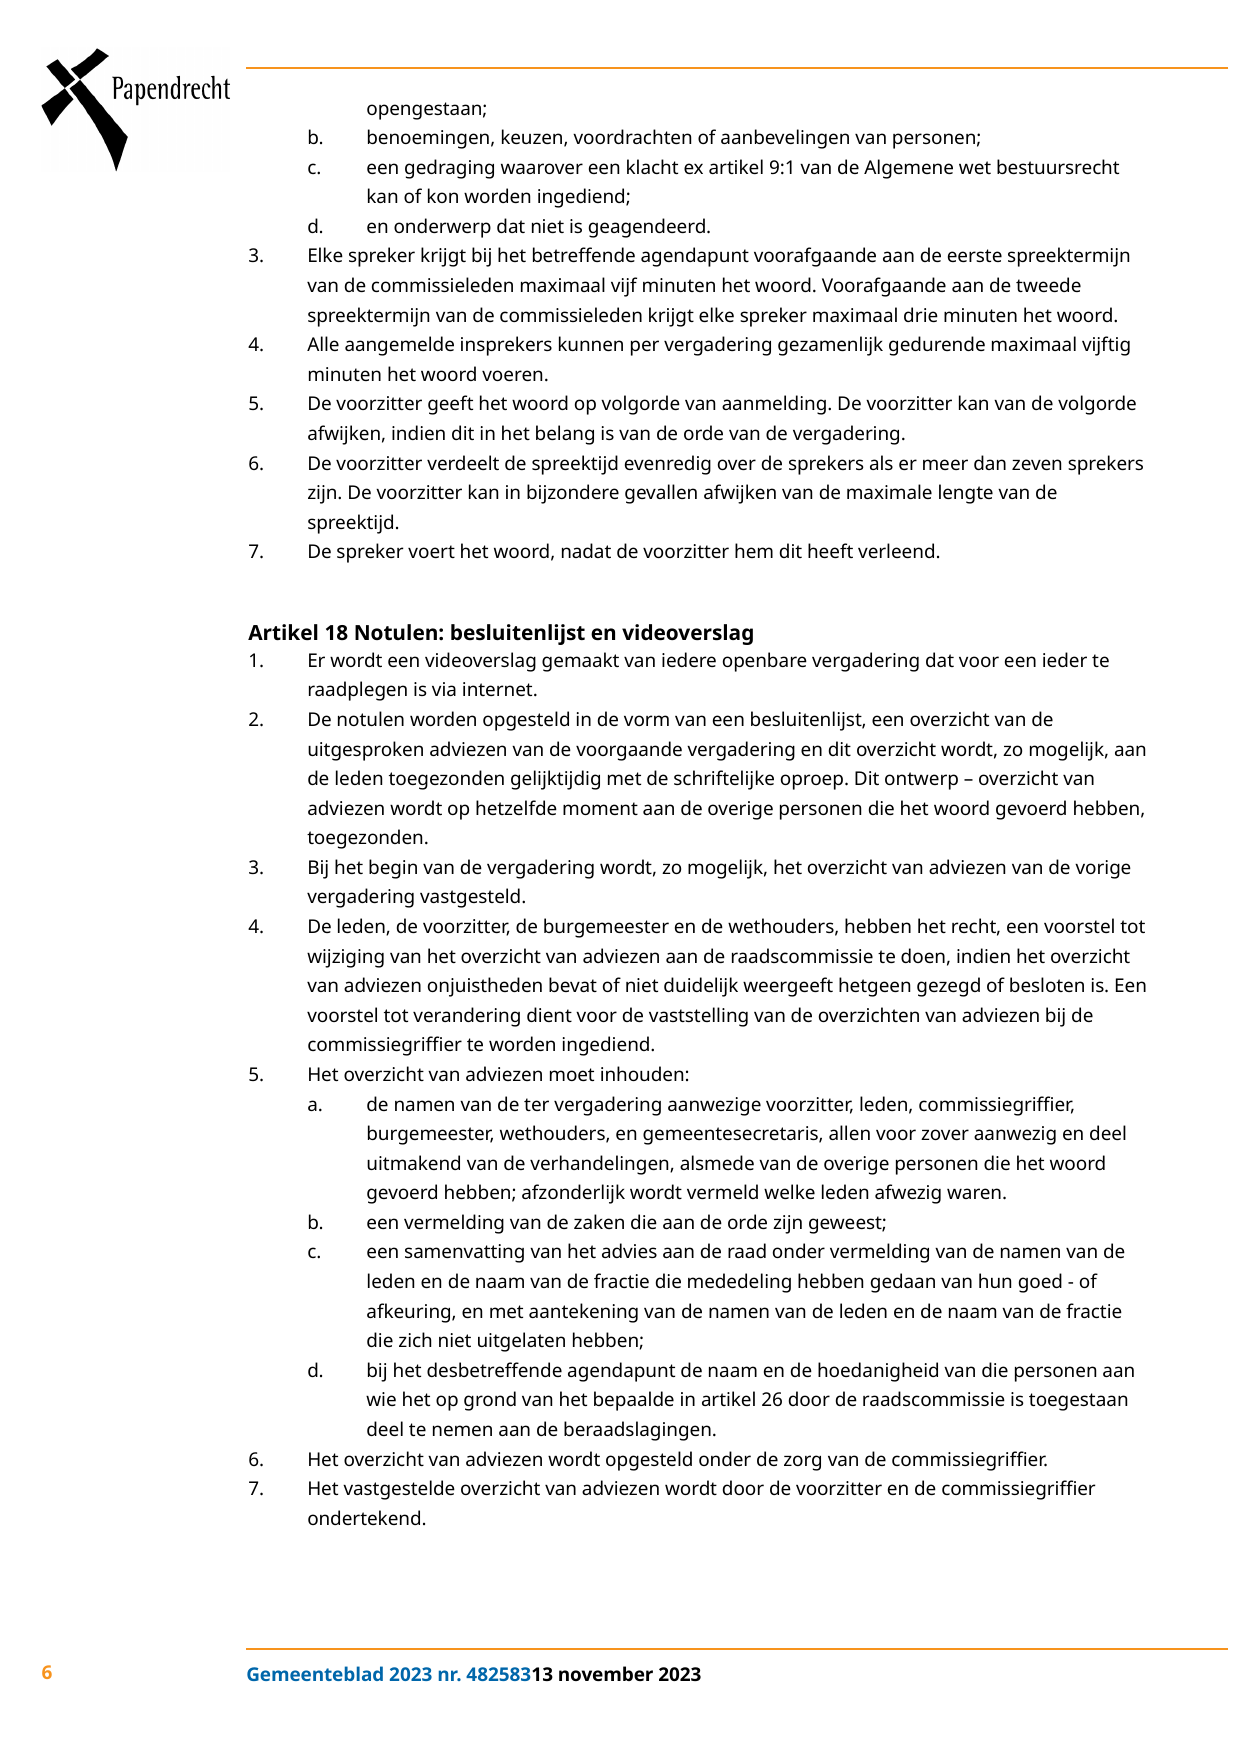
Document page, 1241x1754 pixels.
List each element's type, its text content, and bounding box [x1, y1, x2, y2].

list Het overzicht van adviezen wordt opgesteld onder de zorg van de commissiegriffier. [248, 1446, 1152, 1471]
list een gedraging waarover een klacht ex artikel 9:1 van de Algemene wet bestuursrecht kan of kon worden ingediend; [307, 154, 1152, 209]
list een samenvatting van het advies aan de raad onder vermelding van de namen van de leden en de naam van de fractie die mededeling hebben gedaan van hun goed - of afkeuring, en met aantekening van de namen van de leden en de naam van de fractie die zich niet uitgelaten hebben; [307, 1239, 1152, 1353]
list Het overzicht van adviezen moet inhouden: [248, 1061, 1152, 1087]
list de namen van de ter vergadering aanwezige voorzitter, leden, commissiegriffier, burgemeester, wethouders, en gemeentesecretaris, allen voor zover aanwezig en deel uitmakend van de verhandelingen, alsmede van de overige personen die het woord gevoerd hebben; afzonderlijk wordt vermeld welke leden afwezig waren. [307, 1091, 1152, 1205]
list De leden, de voorzitter, de burgemeester en de wethouders, hebben het recht, een voorstel tot wijziging van het overzicht van adviezen aan de raadscommissie te doen, indien het overzicht van adviezen onjuistheden bevat of niet duidelijk weergeeft hetgeen gezegd of besloten is. Een voorstel tot verandering dient voor de vaststelling van de overzichten van adviezen bij de commissiegriffier te worden ingediend. [248, 913, 1152, 1057]
list opengestaan; [307, 95, 1152, 121]
list Alle aangemelde insprekers kunnen per vergadering gezamenlijk gedurende maximaal vijftig minuten het woord voeren. [248, 331, 1152, 387]
picture [41, 47, 231, 172]
list Bij het begin van de vergadering wordt, zo mogelijk, het overzicht van adviezen van de vorige vergadering vastgesteld. [248, 854, 1152, 909]
list Elke spreker krijgt bij het betreffende agendapunt voorafgaande aan de eerste spreektermijn van de commissieleden maximaal vijf minuten het woord. Voorafgaande aan de tweede spreektermijn van de commissieleden krijgt elke spreker maximaal drie minuten het woord. [248, 243, 1152, 328]
text Artikel 18 Notulen: besluitenlijst en videoverslag [248, 618, 1152, 647]
list een vermelding van de zaken die aan de orde zijn geweest; [307, 1209, 1152, 1235]
list De spreker voert het woord, nadat de voorzitter hem dit heeft verleend. [248, 538, 1152, 564]
list Het vastgestelde overzicht van adviezen wordt door de voorzitter en de commissiegriffier ondertekend. [248, 1475, 1152, 1531]
list benoemingen, keuzen, voordrachten of aanbevelingen van personen; [307, 124, 1152, 150]
list De voorzitter geeft het woord op volgorde van aanmelding. De voorzitter kan van de volgorde afwijken, indien dit in het belang is van de orde van de vergadering. [248, 391, 1152, 446]
list De notulen worden opgesteld in de vorm van een besluitenlijst, een overzicht van de uitgesproken adviezen van de voorgaande vergadering en dit overzicht wordt, zo mogelijk, aan de leden toegezonden gelijktijdig met de schriftelijke oproep. Dit ontwerp – overzicht van adviezen wordt op hetzelfde moment aan de overige personen die het woord gevoerd hebben, toegezonden. [248, 706, 1152, 850]
list Er wordt een videoverslag gemaakt van iedere openbare vergadering dat voor een ieder te raadplegen is via internet. [248, 647, 1152, 702]
list bij het desbetreffende agendapunt de naam en de hoedanigheid van die personen aan wie het op grond van het bepaalde in artikel 26 door de raadscommissie is toegestaan deel te nemen aan de beraadslagingen. [307, 1357, 1152, 1442]
list en onderwerp dat niet is geagendeerd. [307, 213, 1152, 239]
list De voorzitter verdeelt de spreektijd evenredig over de sprekers als er meer dan zeven sprekers zijn. De voorzitter kan in bijzondere gevallen afwijken van de maximale lengte van de spreektijd. [248, 450, 1152, 535]
